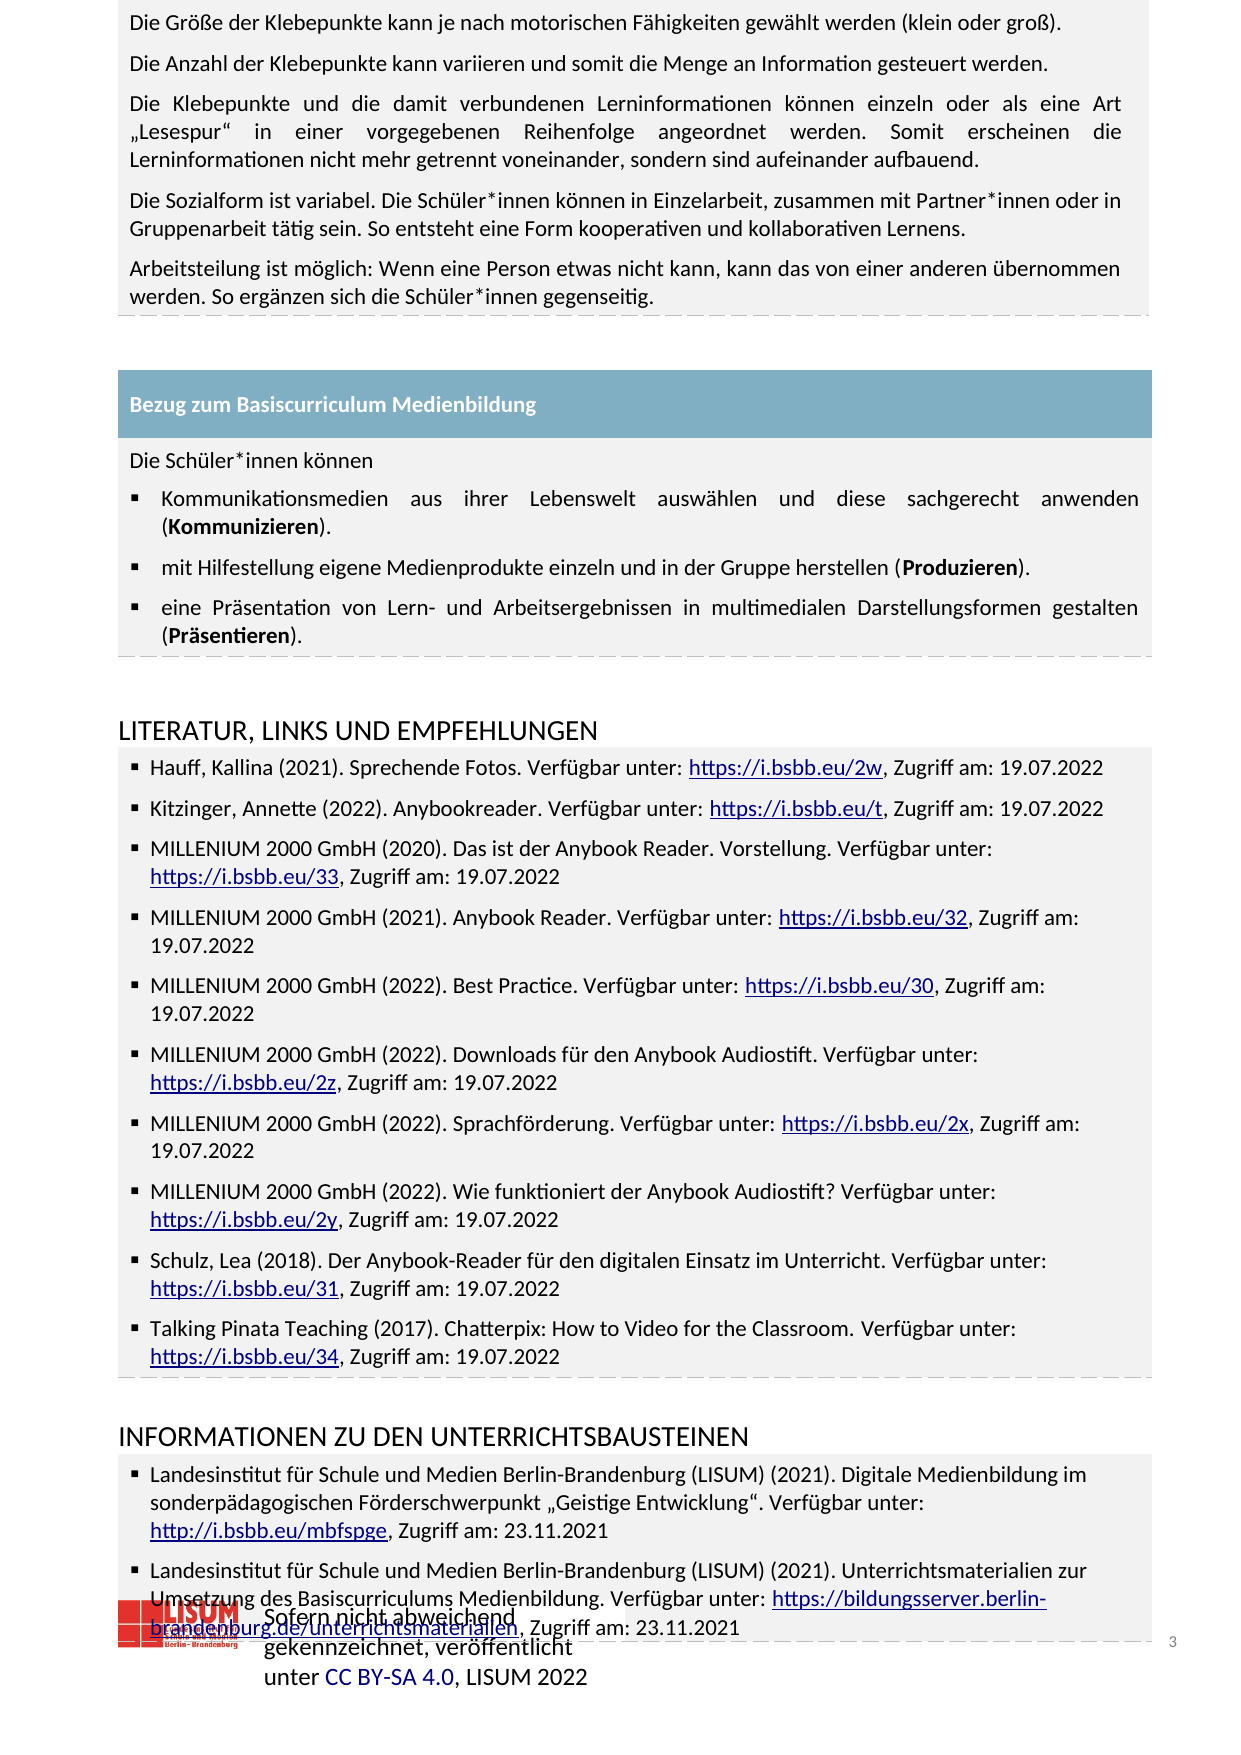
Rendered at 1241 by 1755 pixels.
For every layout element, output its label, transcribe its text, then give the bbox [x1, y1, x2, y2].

table_cell Die Anzahl der Klebepunkte kann variieren und somit die Menge an Information gesteuert werden. [118, 41, 1149, 81]
table_cell Die Größe der Klebepunkte kann je nach motorischen Fähigkeiten gewählt werden (klein oder groß). [118, 0, 1149, 41]
table_header Landesinstitut für Schule und Medien Berlin-Brandenburg (LISUM) (2021). Digitale Medienbildung im sonderpädagogischen Förderschwerpunkt „Geistige Entwicklung“. Verfügbar unter: http://i.bsbb.eu/mbfspge, Zugriff am: 23.11.2021 Landesinstitut für Schule und Medien Berlin-Brandenburg (LISUM) (2021). Unterrichtsmaterialien zur Umsetzung des Basiscurriculums Medienbildung. Verfügbar unter: https://bildungsserver.berlin-brandenburg.de/unterrichtsmaterialien, Zugriff am: 23.11.2021 [118, 1454, 1152, 1641]
table_header Hauff, Kallina (2021). Sprechende Fotos. Verfügbar unter: https://i.bsbb.eu/2w, Zugriff am: 19.07.2022 Kitzinger, Annette (2022). Anybookreader. Verfügbar unter: https://i.bsbb.eu/t, Zugriff am: 19.07.2022 MILLENIUM 2000 GmbH (2020). Das ist der Anybook Reader. Vorstellung. Verfügbar unter: https://i.bsbb.eu/33, Zugriff am: 19.07.2022 MILLENIUM 2000 GmbH (2021). Anybook Reader. Verfügbar unter: https://i.bsbb.eu/32, Zugriff am: 19.07.2022 MILLENIUM 2000 GmbH (2022). Best Practice. Verfügbar unter: https://i.bsbb.eu/30, Zugriff am: 19.07.2022 MILLENIUM 2000 GmbH (2022). Downloads für den Anybook Audiostift. Verfügbar unter: https://i.bsbb.eu/2z, Zugriff am: 19.07.2022 MILLENIUM 2000 GmbH (2022). Sprachförderung. Verfügbar unter: https://i.bsbb.eu/2x, Zugriff am: 19.07.2022 MILLENIUM 2000 GmbH (2022). Wie funktioniert der Anybook Audiostift? Verfügbar unter: https://i.bsbb.eu/2y, Zugriff am: 19.07.2022 Schulz, Lea (2018). Der Anybook-Reader für den digitalen Einsatz im Unterricht. Verfügbar unter: https://i.bsbb.eu/31, Zugriff am: 19.07.2022 Talking Pinata Teaching (2017). Chatterpix: How to Video for the Classroom. Verfügbar unter: https://i.bsbb.eu/34, Zugriff am: 19.07.2022 [118, 747, 1152, 1377]
table_header Bezug zum Basiscurriculum Medienbildung [118, 370, 1152, 438]
subtitle Informationen zu den unterrichtsbausteinen [118, 1418, 1187, 1454]
table_cell Die Sozialform ist variabel. Die Schüler*innen können in Einzelarbeit, zusammen mit Partner*innen oder in Gruppenarbeit tätig sein. So entsteht eine Form kooperativen und kollaborativen Lernens. [118, 178, 1149, 246]
table_cell Die Klebepunkte und die damit verbundenen Lerninformationen können einzeln oder als eine Art „Lesespur“ in einer vorgegebenen Reihenfolge angeordnet werden. Somit erscheinen die Lerninformationen nicht mehr getrennt voneinander, sondern sind aufeinander aufbauend. [118, 81, 1149, 178]
table_cell Die Schüler*innen können Kommunikationsmedien aus ihrer Lebenswelt auswählen und diese sachgerecht anwenden (Kommunizieren). mit Hilfestellung eigene Medienprodukte einzeln und in der Gruppe herstellen (Produzieren). eine Präsentation von Lern- und Arbeitsergebnissen in multimedialen Darstellungsformen gestalten (Präsentieren). [118, 438, 1152, 656]
subtitle Literatur, Links UND EMPFEHLUNGEN [118, 712, 1187, 747]
table_cell Arbeitsteilung ist möglich: Wenn eine Person etwas nicht kann, kann das von einer anderen übernommen werden. So ergänzen sich die Schüler*innen gegenseitig. [118, 246, 1149, 315]
